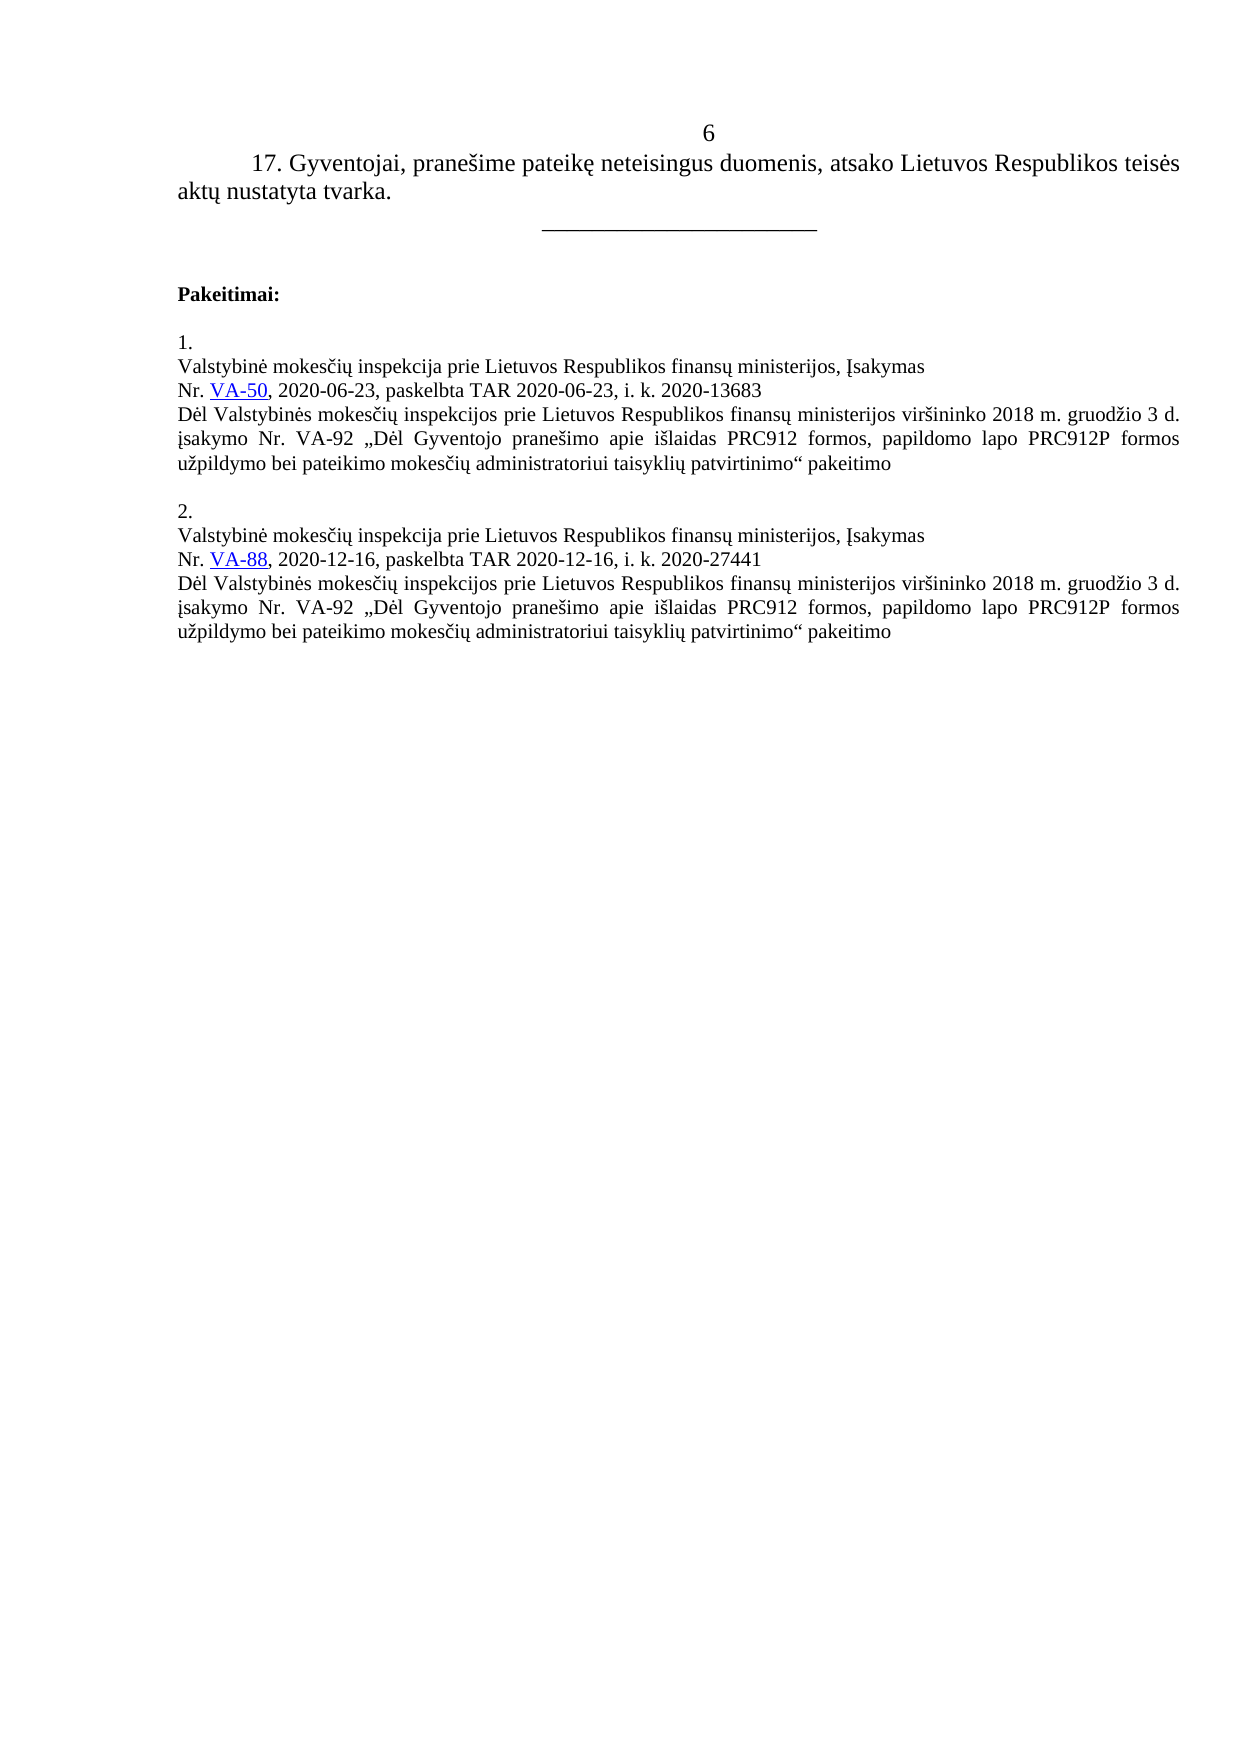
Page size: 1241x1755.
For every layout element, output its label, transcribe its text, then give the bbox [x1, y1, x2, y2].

text 2. [177, 498, 1181, 523]
text 1. [177, 330, 1181, 354]
text ______________________ [177, 205, 1181, 234]
text Valstybinė mokesčių inspekcija prie Lietuvos Respublikos finansų ministerijos, Įsakymas [177, 523, 1181, 547]
text Dėl Valstybinės mokesčių inspekcijos prie Lietuvos Respublikos finansų ministerijos viršininko 2018 m. gruodžio 3 d. įsakymo Nr. VA-92 „Dėl Gyventojo pranešimo apie išlaidas PRC912 formos, papildomo lapo PRC912P formos užpildymo bei pateikimo mokesčių administratoriui taisyklių patvirtinimo“ pakeitimo [177, 402, 1181, 474]
text Pakeitimai: [177, 282, 1181, 306]
text Dėl Valstybinės mokesčių inspekcijos prie Lietuvos Respublikos finansų ministerijos viršininko 2018 m. gruodžio 3 d. įsakymo Nr. VA-92 „Dėl Gyventojo pranešimo apie išlaidas PRC912 formos, papildomo lapo PRC912P formos užpildymo bei pateikimo mokesčių administratoriui taisyklių patvirtinimo“ pakeitimo [177, 571, 1181, 643]
text Nr. VA-50, 2020-06-23, paskelbta TAR 2020-06-23, i. k. 2020-13683 [177, 378, 1181, 402]
text 17. Gyventojai, pranešime pateikę neteisingus duomenis, atsako Lietuvos Respublikos teisės aktų nustatyta tvarka. [177, 148, 1181, 205]
text Nr. VA-88, 2020-12-16, paskelbta TAR 2020-12-16, i. k. 2020-27441 [177, 547, 1181, 571]
text Valstybinė mokesčių inspekcija prie Lietuvos Respublikos finansų ministerijos, Įsakymas [177, 354, 1181, 378]
